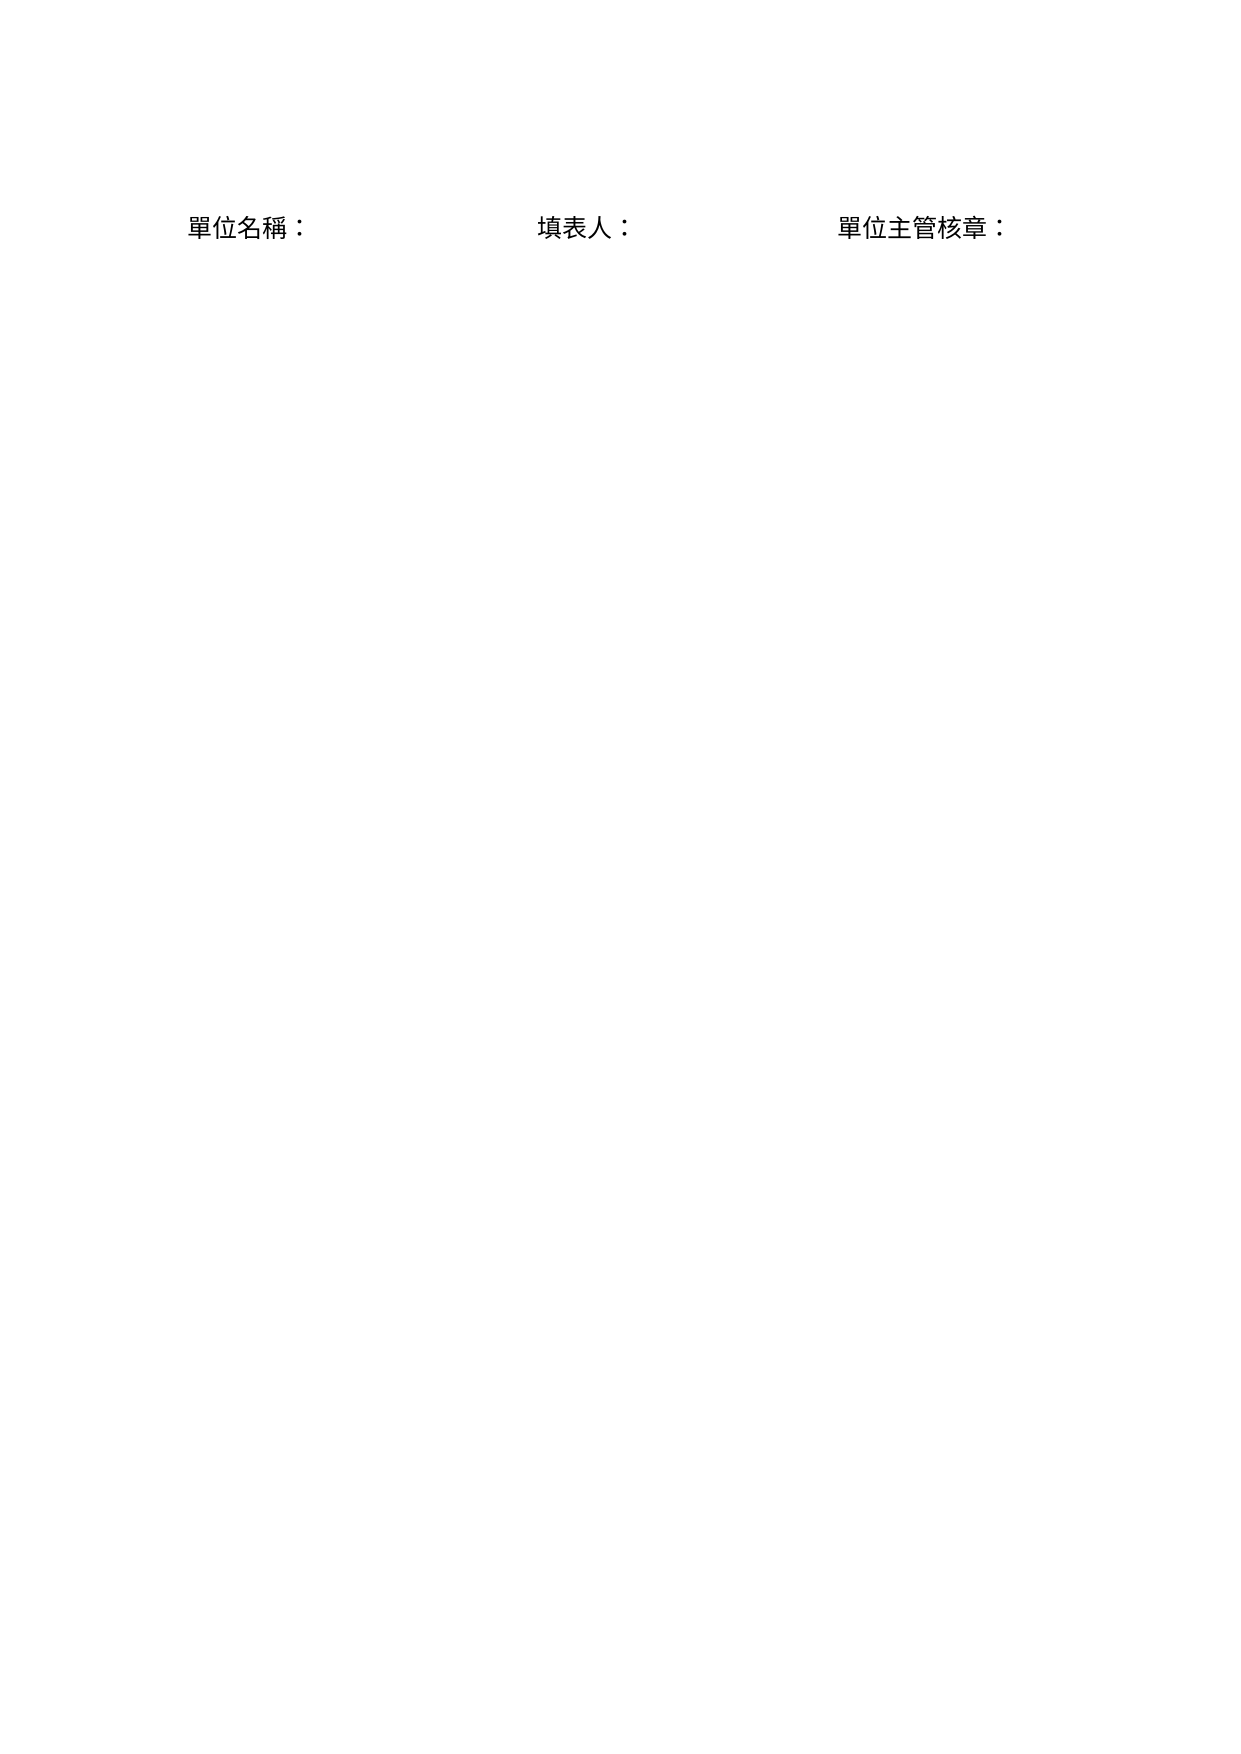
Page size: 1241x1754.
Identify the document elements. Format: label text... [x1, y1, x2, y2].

text 單位名稱： 填表人： 單位主管核章： [187, 202, 1053, 239]
